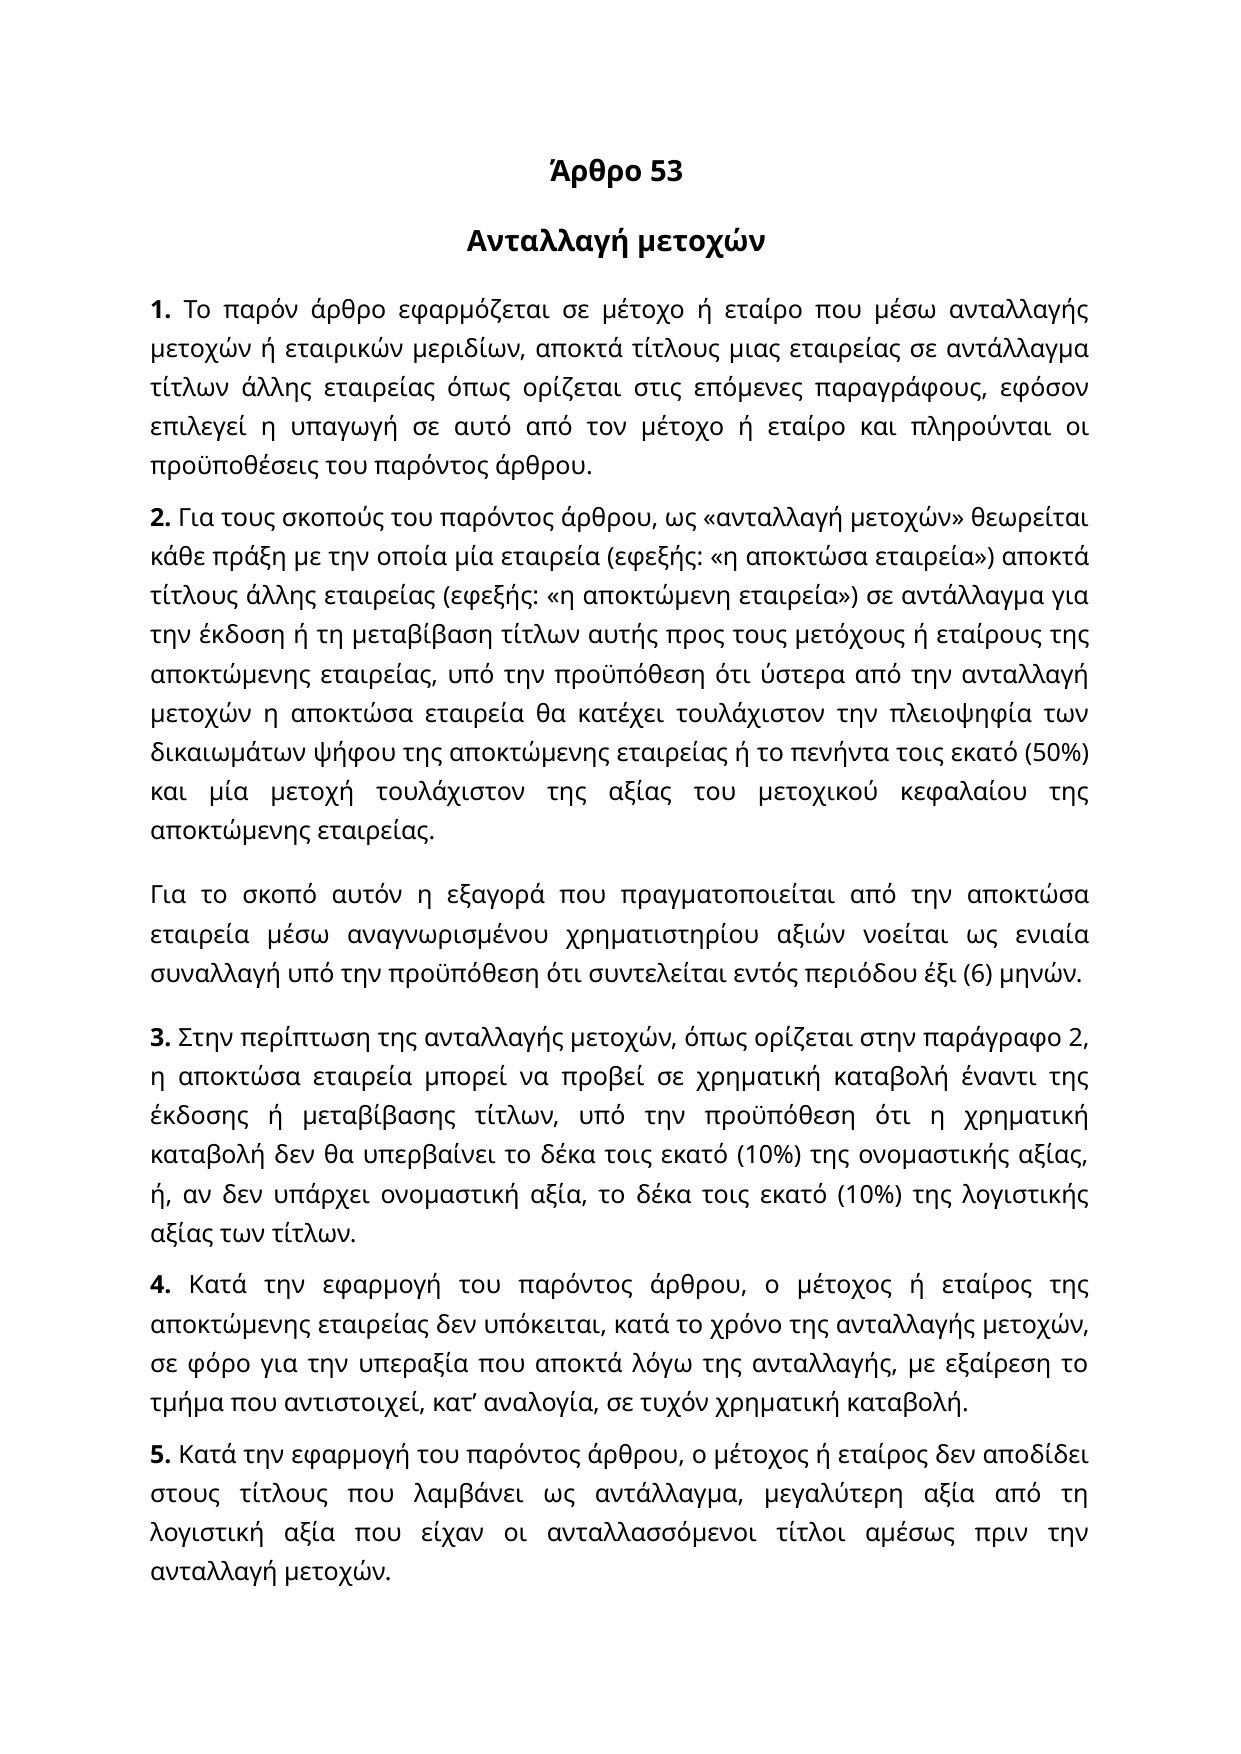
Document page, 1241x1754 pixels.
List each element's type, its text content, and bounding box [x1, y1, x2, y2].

subtitle Άρθρο 53 [150, 150, 1090, 190]
subtitle Ανταλλαγή μετοχών [150, 221, 1090, 260]
text 5. Κατά την εφαρμογή του παρόντος άρθρου, ο μέτοχος ή εταίρος δεν αποδίδει στους τίτλους που λαμβάνει ως αντάλλαγμα, μεγαλύτερη αξία από τη λογιστική αξία που είχαν οι ανταλλασσόμενοι τίτλοι αμέσως πριν την ανταλλαγή μετοχών. [150, 1436, 1090, 1588]
text 2. Για τους σκοπούς του παρόντος άρθρου, ως «ανταλλαγή μετοχών» θεωρείται κάθε πράξη με την οποία μία εταιρεία (εφεξής: «η αποκτώσα εταιρεία») αποκτά τίτλους άλλης εταιρείας (εφεξής: «η αποκτώμενη εταιρεία») σε αντάλλαγμα για την έκδοση ή τη μεταβίβαση τίτλων αυτής προς τους μετόχους ή εταίρους της αποκτώμενης εταιρείας, υπό την προϋπόθεση ότι ύστερα από την ανταλλαγή μετοχών η αποκτώσα εταιρεία θα κατέχει τουλάχιστον την πλειοψηφία των δικαιωμάτων ψήφου της αποκτώμενης εταιρείας ή το πενήντα τοις εκατό (50%) και μία μετοχή τουλάχιστον της αξίας του μετοχικού κεφαλαίου της αποκτώμενης εταιρείας. [150, 499, 1090, 847]
text Για το σκοπό αυτόν η εξαγορά που πραγματοποιείται από την αποκτώσα εταιρεία μέσω αναγνωρισμένου χρηματιστηρίου αξιών νοείται ως ενιαία συναλλαγή υπό την προϋπόθεση ότι συντελείται εντός περιόδου έξι (6) μηνών. [150, 877, 1090, 989]
text 3. Στην περίπτωση της ανταλλαγής μετοχών, όπως ορίζεται στην παράγραφο 2, η αποκτώσα εταιρεία μπορεί να προβεί σε χρηματική καταβολή έναντι της έκδοσης ή μεταβίβασης τίτλων, υπό την προϋπόθεση ότι η χρηματική καταβολή δεν θα υπερβαίνει το δέκα τοις εκατό (10%) της ονομαστικής αξίας, ή, αν δεν υπάρχει ονομαστική αξία, το δέκα τοις εκατό (10%) της λογιστικής αξίας των τίτλων. [150, 1019, 1090, 1249]
text 4. Κατά την εφαρμογή του παρόντος άρθρου, ο μέτοχος ή εταίρος της αποκτώμενης εταιρείας δεν υπόκειται, κατά το χρόνο της ανταλλαγής μετοχών, σε φόρο για την υπεραξία που αποκτά λόγω της ανταλλαγής, με εξαίρεση το τμήμα που αντιστοιχεί, κατ’ αναλογία, σε τυχόν χρηματική καταβολή. [150, 1267, 1090, 1419]
text 1. Το παρόν άρθρο εφαρμόζεται σε μέτοχο ή εταίρο που μέσω ανταλλαγής μετοχών ή εταιρικών μεριδίων, αποκτά τίτλους μιας εταιρείας σε αντάλλαγμα τίτλων άλλης εταιρείας όπως ορίζεται στις επόμενες παραγράφους, εφόσον επιλεγεί η υπαγωγή σε αυτό από τον μέτοχο ή εταίρο και πληρούνται οι προϋποθέσεις του παρόντος άρθρου. [150, 291, 1090, 482]
